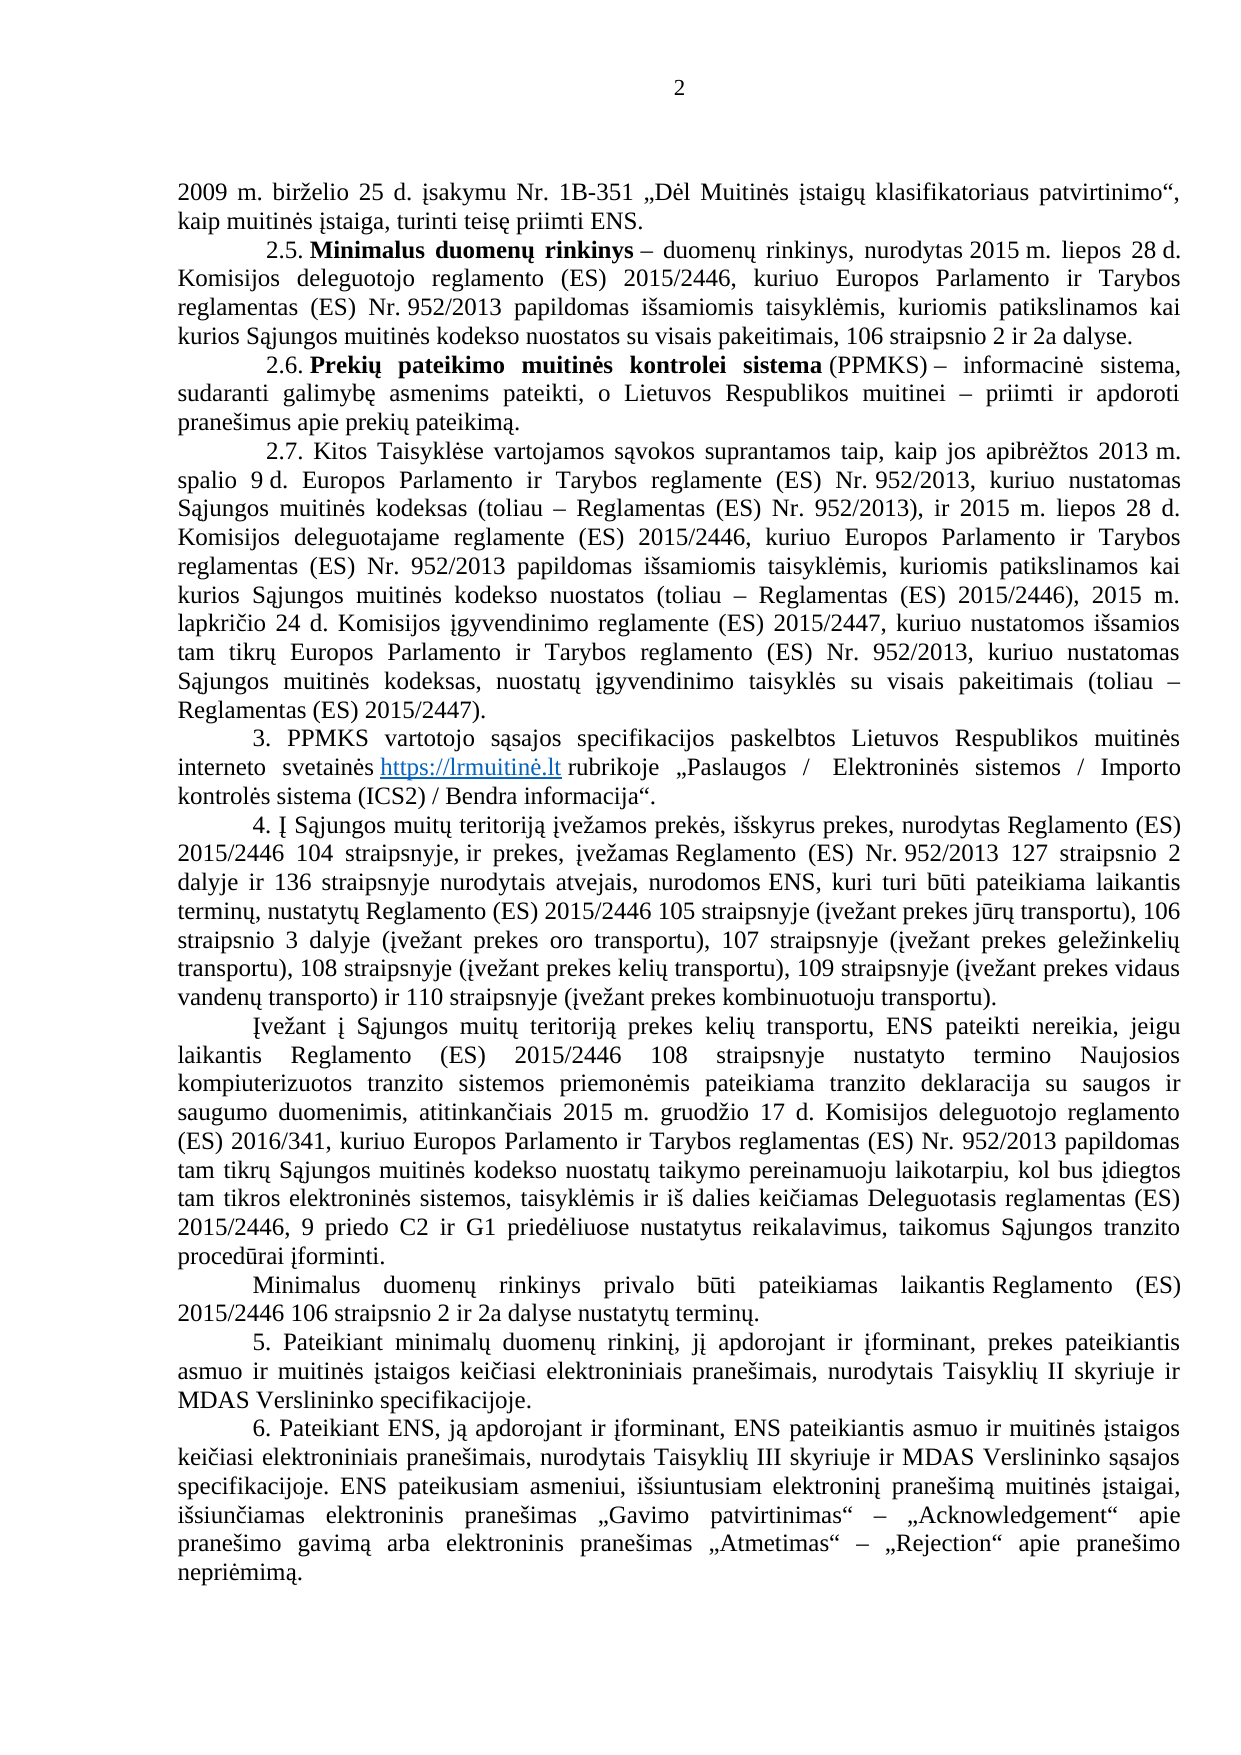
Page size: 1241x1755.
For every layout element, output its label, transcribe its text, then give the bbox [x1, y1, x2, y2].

text 5. Pateikiant minimalų duomenų rinkinį, jį apdorojant ir įforminant, prekes pateikiantis asmuo ir muitinės įstaigos keičiasi elektroniniais pranešimais, nurodytais Taisyklių II skyriuje ir MDAS Verslininko specifikacijoje. [177, 1327, 1181, 1413]
text Įvežant į Sąjungos muitų teritoriją prekes kelių transportu, ENS pateikti nereikia, jeigu laikantis Reglamento (ES) 2015/2446 108 straipsnyje nustatyto termino Naujosios kompiuterizuotos tranzito sistemos priemonėmis pateikiama tranzito deklaracija su saugos ir saugumo duomenimis, atitinkančiais 2015 m. gruodžio 17 d. Komisijos deleguotojo reglamento (ES) 2016/341, kuriuo Europos Parlamento ir Tarybos reglamentas (ES) Nr. 952/2013 papildomas tam tikrų Sąjungos muitinės kodekso nuostatų taikymo pereinamuoju laikotarpiu, kol bus įdiegtos tam tikros elektroninės sistemos, taisyklėmis ir iš dalies keičiamas Deleguotasis reglamentas (ES) 2015/2446, 9 priedo C2 ir G1 priedėliuose nustatytus reikalavimus, taikomus Sąjungos tranzito procedūrai įforminti. [177, 1011, 1181, 1270]
text 4. Į Sąjungos muitų teritoriją įvežamos prekės, išskyrus prekes, nurodytas Reglamento (ES) 2015/2446 104 straipsnyje, ir prekes, įvežamas Reglamento (ES) Nr. 952/2013 127 straipsnio 2 dalyje ir 136 straipsnyje nurodytais atvejais, nurodomos ENS, kuri turi būti pateikiama laikantis terminų, nustatytų Reglamento (ES) 2015/2446 105 straipsnyje (įvežant prekes jūrų transportu), 106 straipsnio 3 dalyje (įvežant prekes oro transportu), 107 straipsnyje (įvežant prekes geležinkelių transportu), 108 straipsnyje (įvežant prekes kelių transportu), 109 straipsnyje (įvežant prekes vidaus vandenų transporto) ir 110 straipsnyje (įvežant prekes kombinuotuoju transportu). [177, 810, 1181, 1011]
text Minimalus duomenų rinkinys privalo būti pateikiamas laikantis Reglamento (ES) 2015/2446 106 straipsnio 2 ir 2a dalyse nustatytų terminų. [177, 1270, 1181, 1327]
text 2009 m. birželio 25 d. įsakymu Nr. 1B-351 „Dėl Muitinės įstaigų klasifikatoriaus patvirtinimo“, kaip muitinės įstaiga, turinti teisę priimti ENS. [177, 177, 1181, 235]
text 2.7. Kitos Taisyklėse vartojamos sąvokos suprantamos taip, kaip jos apibrėžtos 2013 m. spalio 9 d. Europos Parlamento ir Tarybos reglamente (ES) Nr. 952/2013, kuriuo nustatomas Sąjungos muitinės kodeksas (toliau – Reglamentas (ES) Nr. 952/2013), ir 2015 m. liepos 28 d. Komisijos deleguotajame reglamente (ES) 2015/2446, kuriuo Europos Parlamento ir Tarybos reglamentas (ES) Nr. 952/2013 papildomas išsamiomis taisyklėmis, kuriomis patikslinamos kai kurios Sąjungos muitinės kodekso nuostatos (toliau – Reglamentas (ES) 2015/2446), 2015 m. lapkričio 24 d. Komisijos įgyvendinimo reglamente (ES) 2015/2447, kuriuo nustatomos išsamios tam tikrų Europos Parlamento ir Tarybos reglamento (ES) Nr. 952/2013, kuriuo nustatomas Sąjungos muitinės kodeksas, nuostatų įgyvendinimo taisyklės su visais pakeitimais (toliau – Reglamentas (ES) 2015/2447). [177, 436, 1181, 723]
text 3. PPMKS vartotojo sąsajos specifikacijos paskelbtos Lietuvos Respublikos muitinės interneto svetainės https://lrmuitinė.lt rubrikoje „Paslaugos / Elektroninės sistemos / Importo kontrolės sistema (ICS2) / Bendra informacija“. [177, 723, 1181, 810]
text 2.5. Minimalus duomenų rinkinys – duomenų rinkinys, nurodytas 2015 m. liepos 28 d. Komisijos deleguotojo reglamento (ES) 2015/2446, kuriuo Europos Parlamento ir Tarybos reglamentas (ES) Nr. 952/2013 papildomas išsamiomis taisyklėmis, kuriomis patikslinamos kai kurios Sąjungos muitinės kodekso nuostatos su visais pakeitimais, 106 straipsnio 2 ir 2a dalyse. [177, 235, 1181, 350]
text 2.6. Prekių pateikimo muitinės kontrolei sistema (PPMKS) – informacinė sistema, sudaranti galimybę asmenims pateikti, o Lietuvos Respublikos muitinei – priimti ir apdoroti pranešimus apie prekių pateikimą. [177, 350, 1181, 436]
text 6. Pateikiant ENS, ją apdorojant ir įforminant, ENS pateikiantis asmuo ir muitinės įstaigos keičiasi elektroniniais pranešimais, nurodytais Taisyklių III skyriuje ir MDAS Verslininko sąsajos specifikacijoje. ENS pateikusiam asmeniui, išsiuntusiam elektroninį pranešimą muitinės įstaigai, išsiunčiamas elektroninis pranešimas „Gavimo patvirtinimas“ – „Acknowledgement“ apie pranešimo gavimą arba elektroninis pranešimas „Atmetimas“ – „Rejection“ apie pranešimo nepriėmimą. [177, 1413, 1181, 1586]
